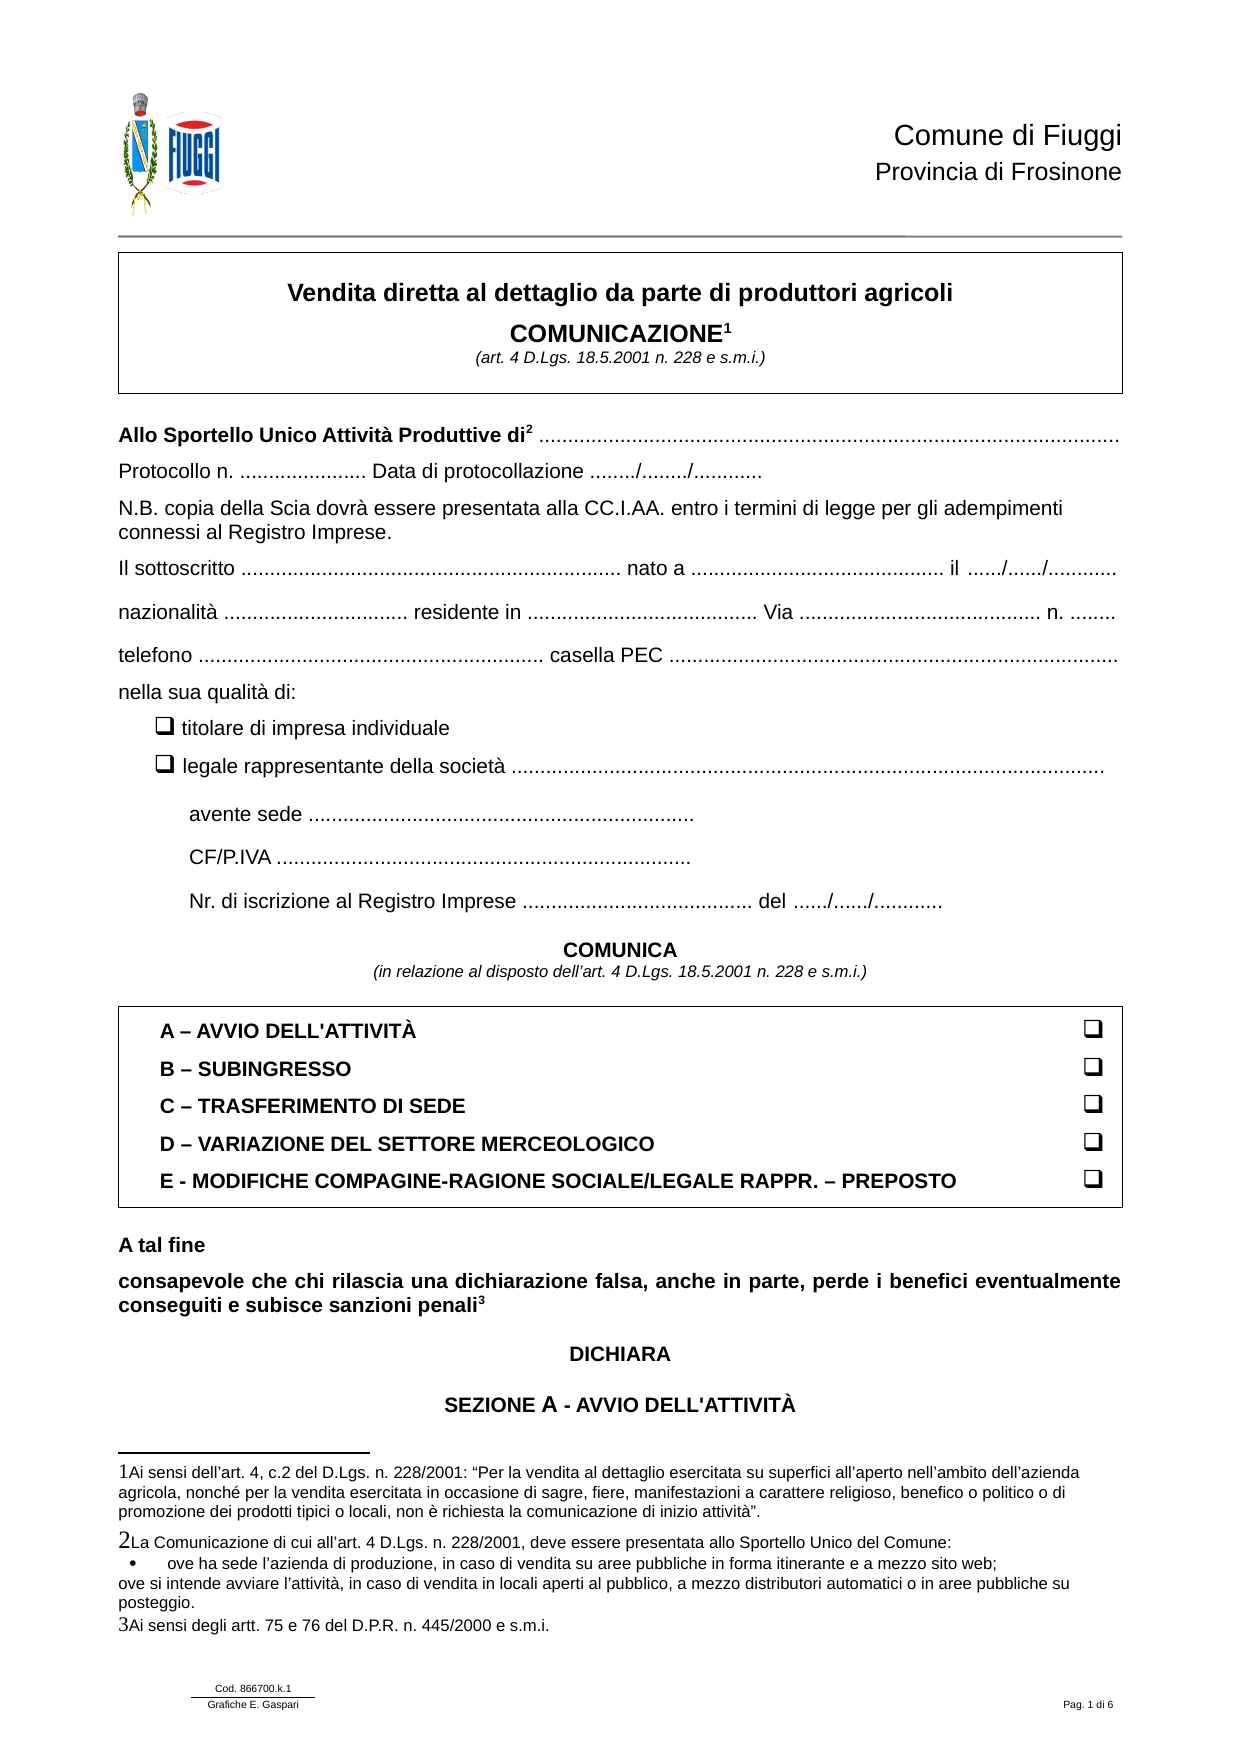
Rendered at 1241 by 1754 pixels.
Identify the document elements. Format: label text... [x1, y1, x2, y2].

text SEZIONE A - AVVIO DELL'ATTIVITÀ [118, 1391, 1122, 1417]
text COMUNICA [118, 938, 1122, 962]
text  titolare di impresa individuale [153, 716, 1122, 741]
text Comune di Fiuggi [224, 118, 1122, 152]
text nazionalità ................................ residente in ........................................ Via .......................................... n. ........ [118, 599, 1122, 623]
text telefono ............................................................ casella PEC .............................................................................. [118, 643, 1122, 667]
text N.B. copia della Scia dovrà essere presentata alla CC.I.AA. entro i termini di legge per gli adempimenti connessi al Registro Imprese. [118, 496, 1122, 543]
text CF/P.IVA ........................................................................ [189, 845, 1122, 869]
text Protocollo n. ...................... Data di protocollazione ......../......../............ [118, 459, 1122, 483]
text Provincia di Frosinone [224, 157, 1122, 185]
text Il sottoscritto .................................................................. nato a ............................................ il ....../....../............ [118, 556, 1122, 580]
table_header A – AVVIO DELL'ATTIVITÀ  B – SUBINGRESSO  C – TRASFERIMENTO DI SEDE  D – VARIAZIONE DEL SETTORE MERCEOLOGICO  E - MODIFICHE COMPAGINE-RAGIONE SOCIALE/LEGALE RAPPR. – PREPOSTO  [119, 1007, 1122, 1207]
text La Comunicazione di cui all’art. 4 D.Lgs. n. 228/2001, deve essere presentata allo Sportello Unico del Comune: [118, 1525, 1122, 1554]
text avente sede ................................................................... [189, 801, 1122, 825]
list ove ha sede l’azienda di produzione, in caso di vendita su aree pubbliche in forma itinerante e a mezzo sito web; [130, 1554, 1122, 1573]
text  legale rappresentante della società ....................................................................................................... [153, 754, 1122, 779]
text Nr. di iscrizione al Registro Imprese ........................................ del ....../....../............ [189, 889, 1122, 913]
text Ai sensi degli artt. 75 e 76 del D.P.R. n. 445/2000 e s.m.i. [118, 1612, 1122, 1636]
text ove si intende avviare l’attività, in caso di vendita in locali aperti al pubblico, a mezzo distributori automatici o in aree pubbliche su posteggio. [118, 1573, 1122, 1612]
text DICHIARA [118, 1342, 1122, 1366]
text consapevole che chi rilascia una dichiarazione falsa, anche in parte, perde i benefici eventualmente conseguiti e subisce sanzioni penali [118, 1269, 1122, 1317]
picture [122, 87, 224, 219]
table_header Vendita diretta al dettaglio da parte di produttori agricoli COMUNICAZIONE (art. 4 D.Lgs. 18.5.2001 n. 228 e s.m.i.) [119, 253, 1122, 392]
text (in relazione al disposto dell’art. 4 D.Lgs. 18.5.2001 n. 228 e s.m.i.) [118, 962, 1122, 981]
text Allo Sportello Unico Attività Produttive di [118, 423, 1122, 447]
text A tal fine [118, 1233, 1122, 1257]
text nella sua qualità di: [118, 680, 1122, 704]
